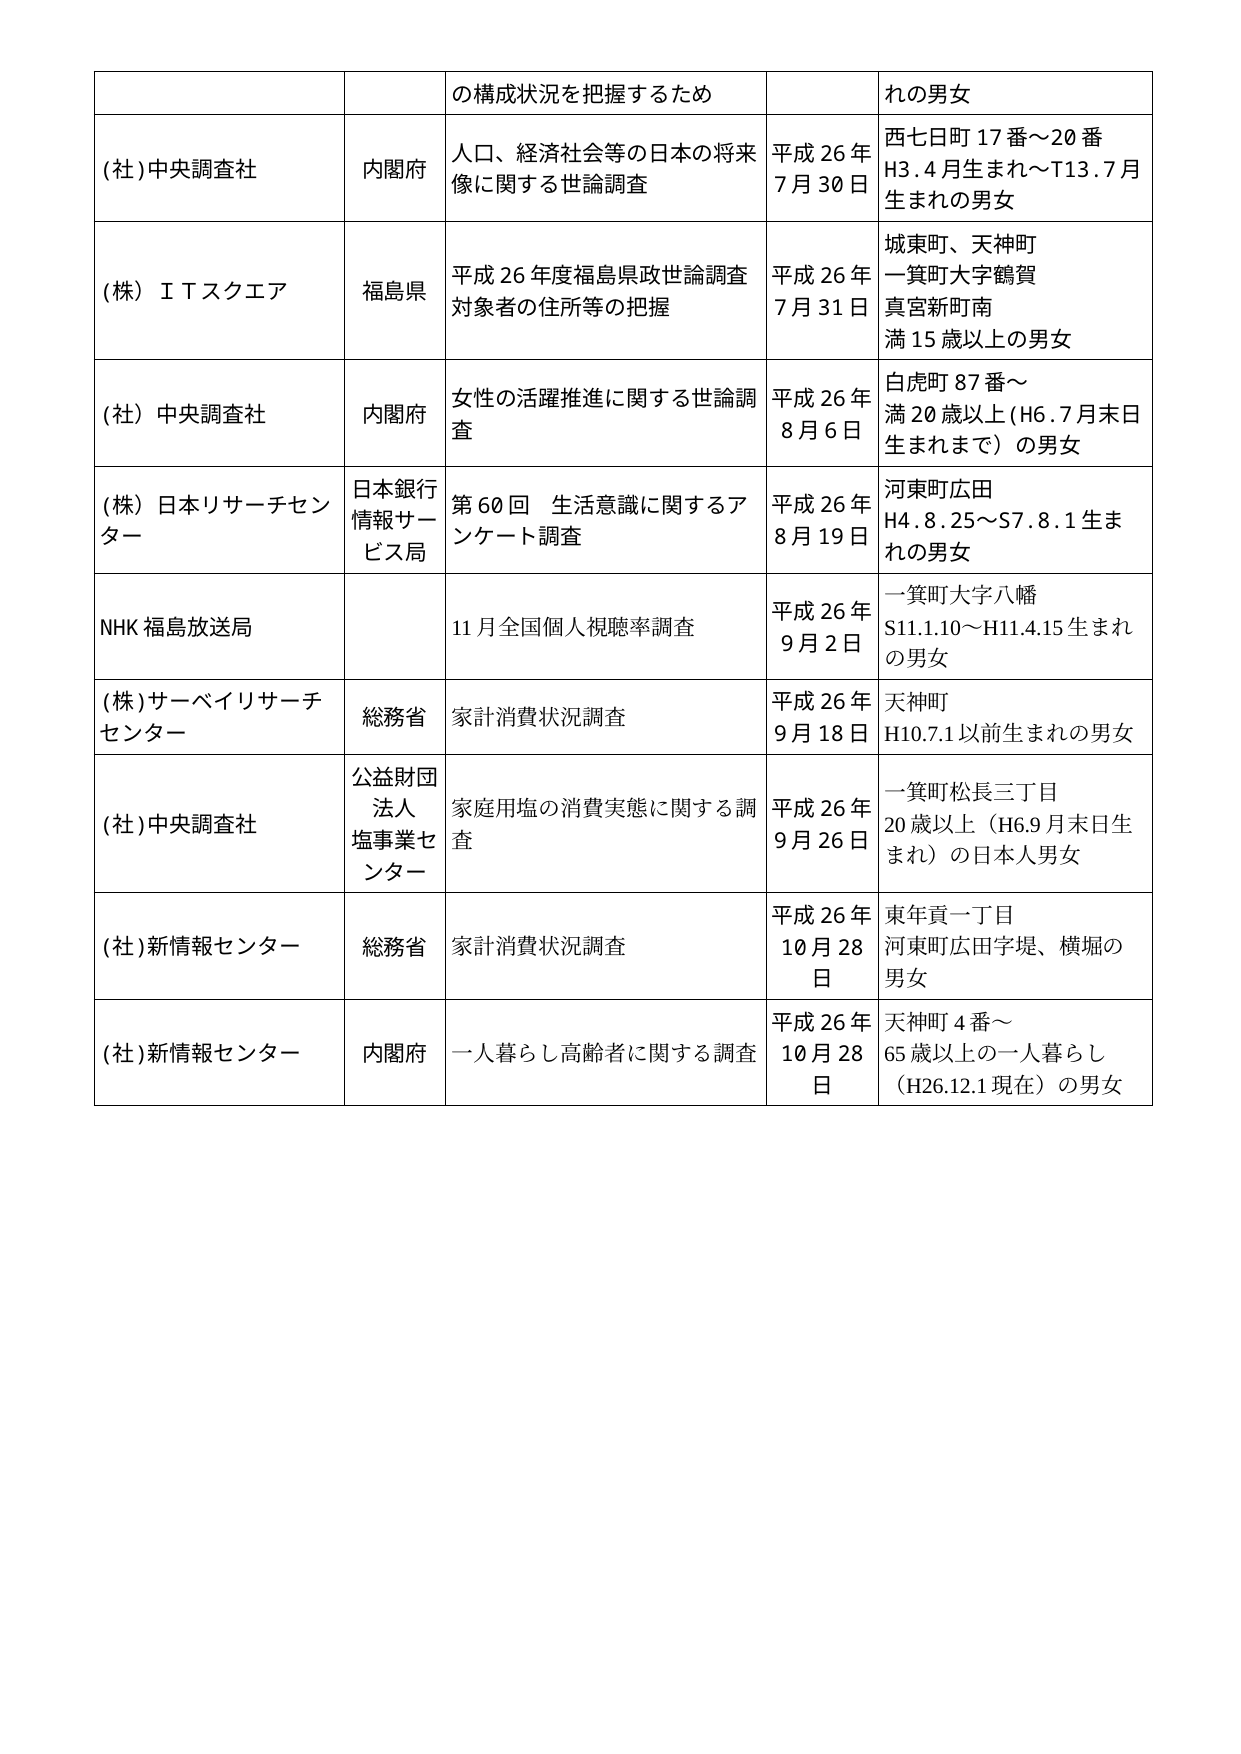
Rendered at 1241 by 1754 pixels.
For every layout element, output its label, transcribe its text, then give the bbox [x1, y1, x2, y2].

table_cell の構成状況を把握するため [446, 72, 766, 114]
table_cell 天神町 H10.7.1以前生まれの男女 [879, 680, 1152, 754]
table_cell 平成26年度福島県政世論調査対象者の住所等の把握 [446, 222, 766, 359]
table_cell 平成26年 10月28日 [767, 893, 878, 999]
table_cell (社）中央調査社 [95, 360, 344, 466]
table_cell 公益財団法人 塩事業センター [345, 755, 445, 892]
table_cell 天神町4番～ 65歳以上の一人暮らし（H26.12.1現在）の男女 [879, 1000, 1152, 1105]
table_cell 第60回 生活意識に関するアンケート調査 [446, 467, 766, 573]
table_cell 平成26年 9月2日 [767, 574, 878, 678]
table_cell (社)中央調査社 [95, 755, 344, 892]
table_cell 内閣府 [345, 360, 445, 466]
table_cell 河東町広田 H4.8.25～S7.8.1生まれの男女 [879, 467, 1152, 573]
table_cell 家庭用塩の消費実態に関する調査 [446, 755, 766, 892]
table_cell れの男女 [879, 72, 1152, 114]
table_cell (社)新情報センター [95, 1000, 344, 1105]
table_cell 平成26年 8月19日 [767, 467, 878, 573]
table_cell [345, 574, 445, 678]
table_cell 城東町、天神町 一箕町大字鶴賀 真宮新町南 満15歳以上の男女 [879, 222, 1152, 359]
table_cell 総務省 [345, 680, 445, 754]
table_cell 西七日町17番～20番 H3.4月生まれ～T13.7月生まれの男女 [879, 115, 1152, 221]
table_cell 平成26年 7月31日 [767, 222, 878, 359]
table_cell (株）ＩＴスクエア [95, 222, 344, 359]
table_cell 一箕町大字八幡 S11.1.10～H11.4.15生まれの男女 [879, 574, 1152, 678]
table_cell 女性の活躍推進に関する世論調査 [446, 360, 766, 466]
table_cell 家計消費状況調査 [446, 893, 766, 999]
table_cell (株）日本リサーチセンター [95, 467, 344, 573]
table_cell 11月全国個人視聴率調査 [446, 574, 766, 678]
table_cell 平成26年 10月28日 [767, 1000, 878, 1105]
table_cell 内閣府 [345, 115, 445, 221]
table_cell 総務省 [345, 893, 445, 999]
table_cell (社)新情報センター [95, 893, 344, 999]
table_cell [95, 72, 344, 114]
table_cell 日本銀行 情報サービス局 [345, 467, 445, 573]
table_cell 内閣府 [345, 1000, 445, 1105]
table_cell 平成26年 7月30日 [767, 115, 878, 221]
table_cell 平成26年 9月26日 [767, 755, 878, 892]
table_cell (社)中央調査社 [95, 115, 344, 221]
table_cell (株)サーベイリサーチセンター [95, 680, 344, 754]
table_cell 人口、経済社会等の日本の将来像に関する世論調査 [446, 115, 766, 221]
table_cell [345, 72, 445, 114]
table_cell 白虎町87番～ 満20歳以上(H6.7月末日生まれまで）の男女 [879, 360, 1152, 466]
table_cell 福島県 [345, 222, 445, 359]
table_cell 一人暮らし高齢者に関する調査 [446, 1000, 766, 1105]
table_cell 一箕町松長三丁目 20歳以上（H6.9月末日生まれ）の日本人男女 [879, 755, 1152, 892]
table_cell NHK福島放送局 [95, 574, 344, 678]
table_cell 平成26年 9月18日 [767, 680, 878, 754]
table_cell 東年貢一丁目 河東町広田字堤、横堀の男女 [879, 893, 1152, 999]
table_cell 家計消費状況調査 [446, 680, 766, 754]
table_cell [767, 72, 878, 114]
table_cell 平成26年 8月6日 [767, 360, 878, 466]
